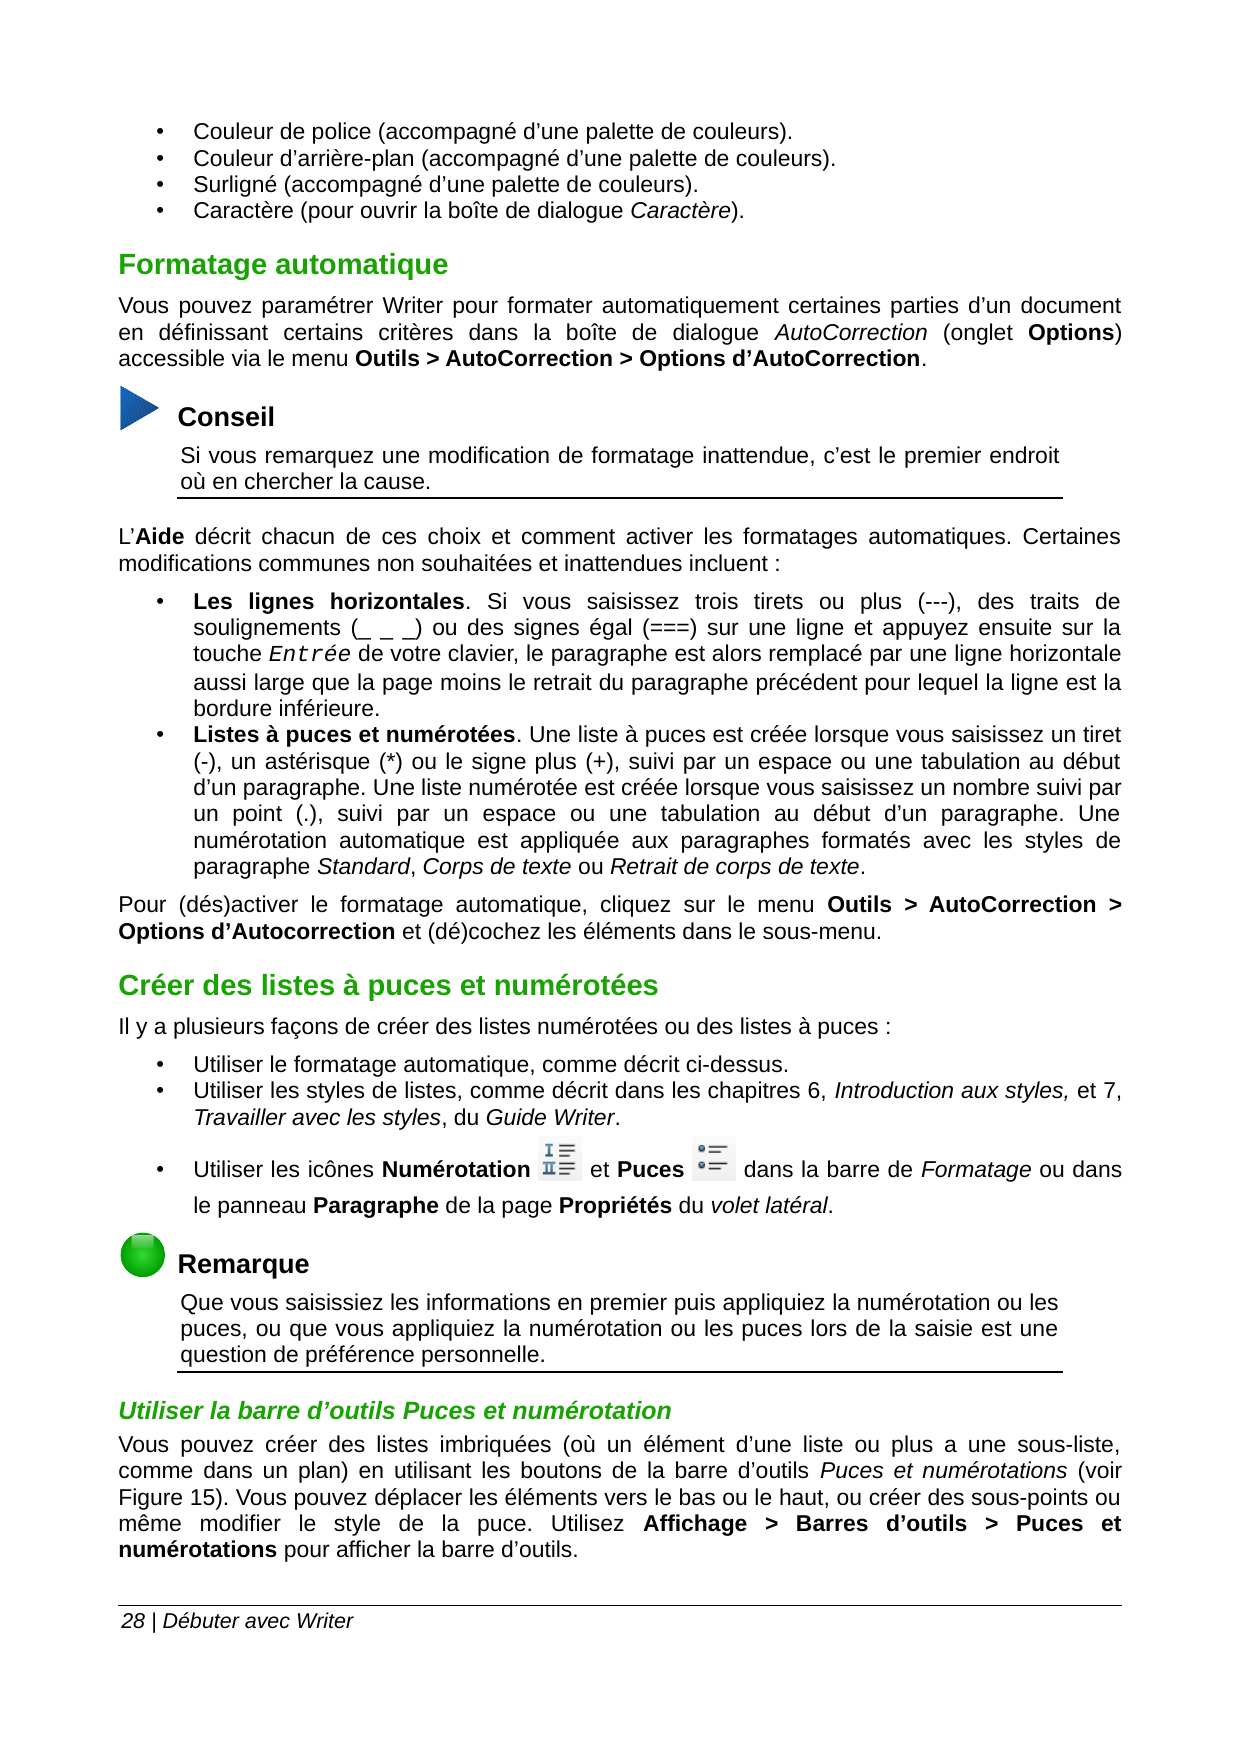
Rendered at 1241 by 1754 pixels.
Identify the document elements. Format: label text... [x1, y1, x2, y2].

subtitle Créer des listes à puces et numérotées [118, 968, 1122, 1001]
text Si vous remarquez une modification de formatage inattendue, c’est le premier endroit où en chercher la cause. [177, 439, 1063, 497]
subtitle Conseil [118, 383, 1122, 433]
list Utiliser le formatage automatique, comme décrit ci-dessus. [156, 1051, 1122, 1077]
list Les lignes horizontales. Si vous saisissez trois tirets ou plus (---), des traits de soulignements (_ _ _) ou des signes égal (===) sur une ligne et appuyez ensuite sur la touche Entrée de votre clavier, le paragraphe est alors remplacé par une ligne horizontale aussi large que la page moins le retrait du paragraphe précédent pour lequel la ligne est la bordure inférieure. [156, 588, 1122, 721]
subtitle Formatage automatique [118, 247, 1122, 281]
list Caractère (pour ouvrir la boîte de dialogue Caractère). [156, 197, 1122, 223]
subtitle Utiliser la barre d’outils Puces et numérotation [118, 1396, 1122, 1425]
text Que vous saisissiez les informations en premier puis appliquiez la numérotation ou les puces, ou que vous appliquiez la numérotation ou les puces lors de la saisie est une question de préférence personnelle. [177, 1286, 1063, 1371]
list Couleur de police (accompagné d’une palette de couleurs). [156, 118, 1122, 144]
list Utiliser les styles de listes, comme décrit dans les chapitres 6, Introduction aux styles, et 7, Travailler avec les styles, du Guide Writer. [156, 1077, 1122, 1130]
picture [691, 1136, 737, 1181]
picture [538, 1136, 583, 1181]
subtitle Remarque [118, 1230, 1122, 1279]
text Pour (dés)activer le formatage automatique, cliquez sur le menu Outils > AutoCorrection > Options d’Autocorrection et (dé)cochez les éléments dans le sous-menu. [118, 891, 1122, 944]
list Listes à puces et numérotées. Une liste à puces est créée lorsque vous saisissez un tiret (-), un astérisque (*) ou le signe plus (+), suivi par un espace ou une tabulation au début d’un paragraphe. Une liste numérotée est créée lorsque vous saisissez un nombre suivi par un point (.), suivi par un espace ou une tabulation au début d’un paragraphe. Une numérotation automatique est appliquée aux paragraphes formatés avec les styles de paragraphe Standard, Corps de texte ou Retrait de corps de texte. [156, 721, 1122, 879]
text Il y a plusieurs façons de créer des listes numérotées ou des listes à puces : [118, 1013, 1122, 1039]
list Couleur d’arrière-plan (accompagné d’une palette de couleurs). [156, 144, 1122, 171]
list Surligné (accompagné d’une palette de couleurs). [156, 171, 1122, 197]
text L’Aide décrit chacun de ces choix et comment activer les formatages automatiques. Certaines modifications communes non souhaitées et inattendues incluent : [118, 523, 1122, 576]
text Vous pouvez paramétrer Writer pour formater automatiquement certaines parties d’un document en définissant certains critères dans la boîte de dialogue AutoCorrection (onglet Options) accessible via le menu Outils > AutoCorrection > Options d’AutoCorrection. [118, 292, 1122, 372]
list Utiliser les icônes Numérotation et Puces dans la barre de Formatage ou dans le panneau Paragraphe de la page Propriétés du volet latéral. [156, 1130, 1122, 1218]
text Vous pouvez créer des listes imbriquées (où un élément d’une liste ou plus a une sous-liste, comme dans un plan) en utilisant les boutons de la barre d’outils Puces et numérotations (voir Figure 15). Vous pouvez déplacer les éléments vers le bas ou le haut, ou créer des sous-points ou même modifier le style de la puce. Utilisez Affichage > Barres d’outils > Puces et numérotations pour afficher la barre d’outils. [118, 1431, 1122, 1563]
